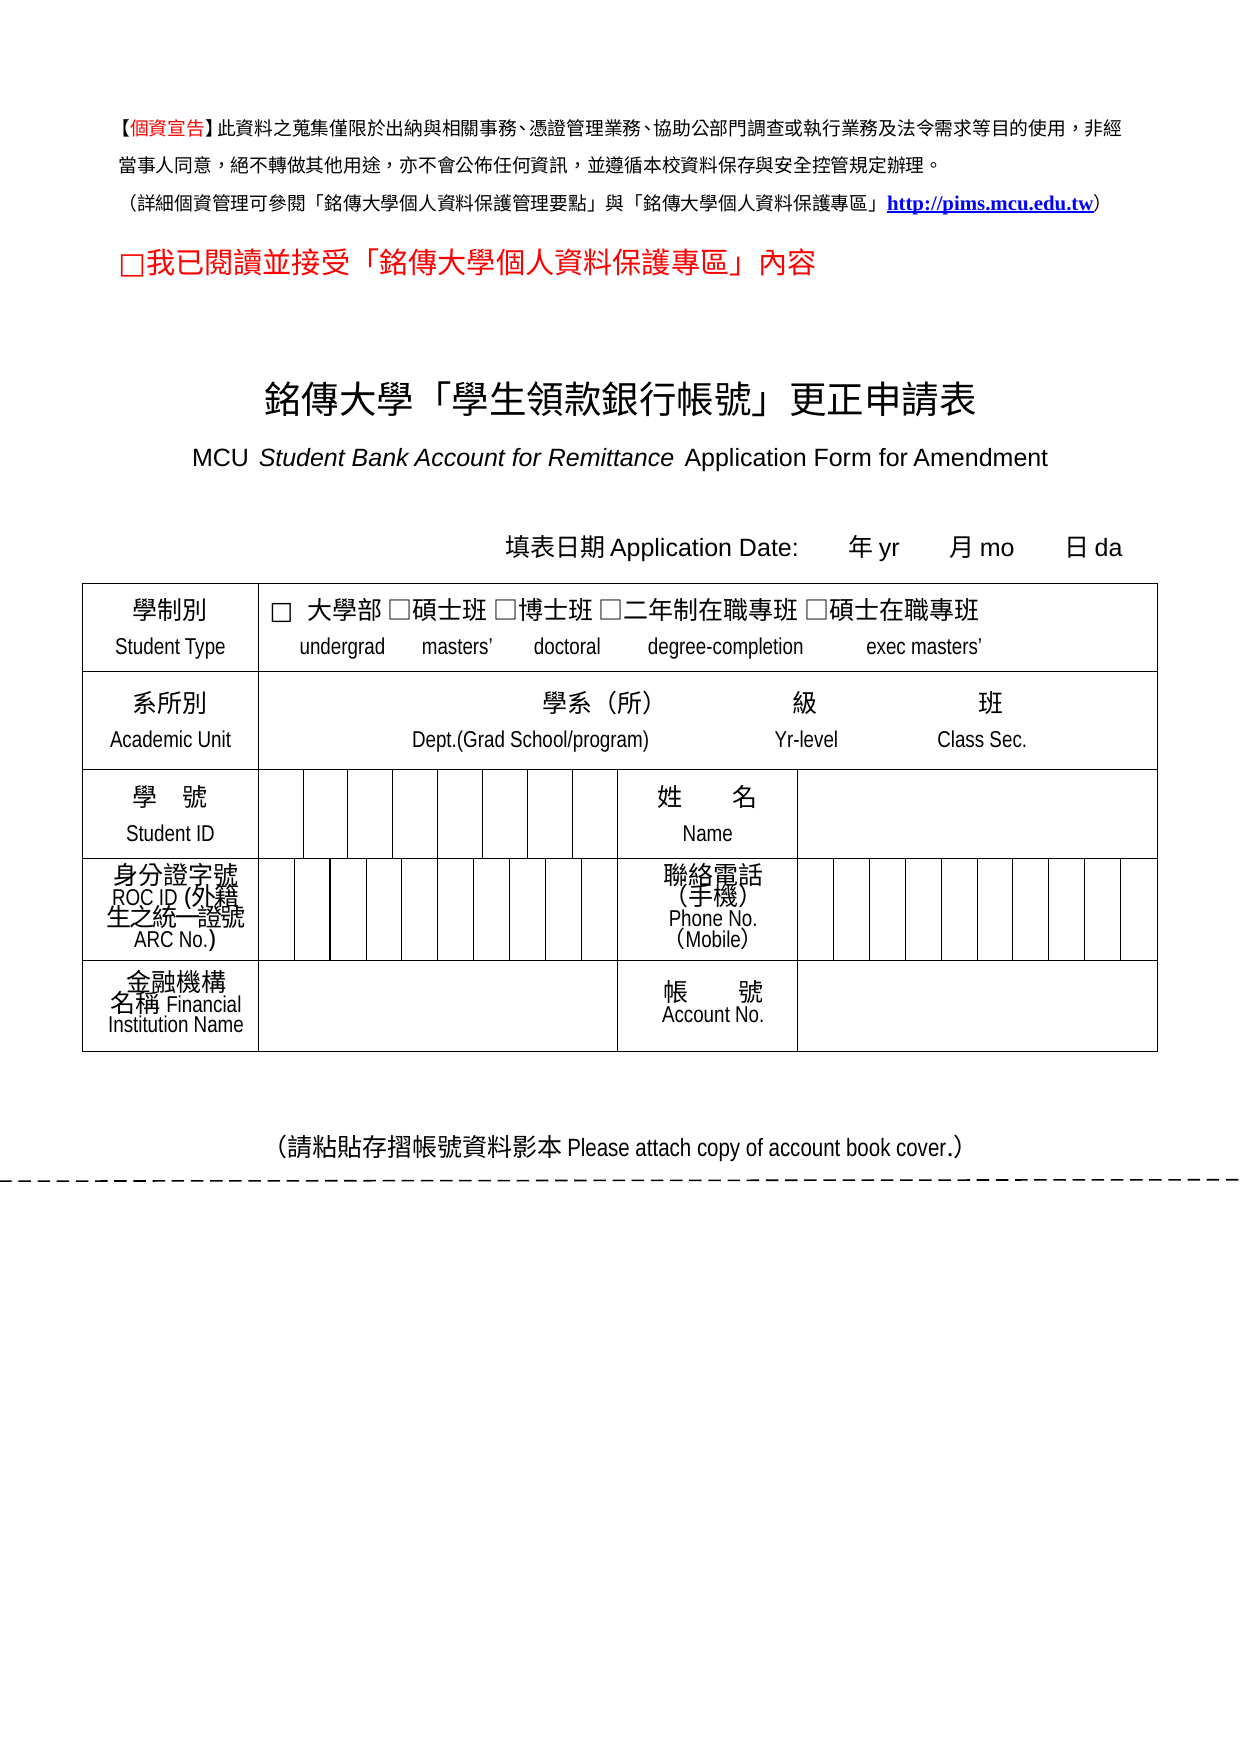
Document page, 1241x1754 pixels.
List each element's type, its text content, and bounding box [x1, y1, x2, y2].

table_header 學制別 Student Type [83, 584, 258, 671]
table_cell 身分證字號ROC ID (外籍生之統一證號 ARC No.) [83, 859, 258, 960]
table_cell [906, 859, 941, 960]
text 填表日期Application Date: 年yr 月mo 日da [206, 528, 1122, 564]
text （請粘貼存摺帳號資料影本Please attach copy of account book cover.） [118, 1127, 1122, 1164]
table_header 大學部 □碩士班 □博士班 □二年制在職專班 □碩士在職專班 undergrad masters’ doctoral degree-completion exec masters’ [259, 584, 1157, 671]
text （詳細個資管理可參閱「銘傳大學個人資料保護管理要點」與「銘傳大學個人資料保護專區」http://pims.mcu.edu.tw） [118, 183, 1122, 221]
table_cell [348, 770, 392, 858]
table_cell [402, 859, 437, 960]
table_cell 金融機構 名稱 Financial Institution Name [83, 961, 258, 1051]
table_cell [259, 961, 617, 1051]
table_cell [978, 859, 1012, 960]
table_cell [798, 961, 1157, 1051]
table_cell [1049, 859, 1084, 960]
table_cell [870, 859, 905, 960]
table_cell [798, 859, 833, 960]
table_cell [438, 770, 482, 858]
table_cell [573, 770, 617, 858]
text □我已閱讀並接受「銘傳大學個人資料保護專區」內容 [118, 239, 1122, 282]
text 【個資宣告】此資料之蒐集僅限於出納與相關事務、憑證管理業務、協助公部門調查或執行業務及法令需求等目的使用，非經當事人同意，絕不轉做其他用途，亦不會公佈任何資訊，並遵循本校資料保存與安全控管規定辦理。 [118, 108, 1122, 183]
table_cell [259, 859, 294, 960]
table_cell 學 號 Student ID [83, 770, 258, 858]
table_cell 聯絡電話 （手機） Phone No. （Mobile） [618, 859, 797, 960]
table_cell [259, 770, 303, 858]
table_cell [546, 859, 581, 960]
table_cell [331, 859, 366, 960]
table_cell [1121, 859, 1157, 960]
table_cell [510, 859, 545, 960]
table_cell [438, 859, 473, 960]
table_cell [483, 770, 527, 858]
table_cell [1085, 859, 1120, 960]
table_cell [834, 859, 869, 960]
table_cell 學系（所） 級 班 Dept.(Grad School/program) Yr-level Class Sec. [259, 672, 1157, 769]
table_cell [393, 770, 437, 858]
table_cell [304, 770, 347, 858]
table_cell 帳 號Account No. [618, 961, 797, 1051]
table_cell [474, 859, 509, 960]
table_cell 姓 名 Name [618, 770, 797, 858]
table_cell [942, 859, 977, 960]
table_cell [528, 770, 572, 858]
table_cell [582, 859, 617, 960]
table_cell [295, 859, 329, 960]
table_cell [798, 770, 1157, 858]
table_cell 系所別Academic Unit [83, 672, 258, 769]
text 銘傳大學「學生領款銀行帳號」更正申請表 [118, 370, 1122, 425]
table_cell [1013, 859, 1048, 960]
table_cell [367, 859, 401, 960]
text MCU Student Bank Account for Remittance Application Form for Amendment [118, 443, 1122, 471]
